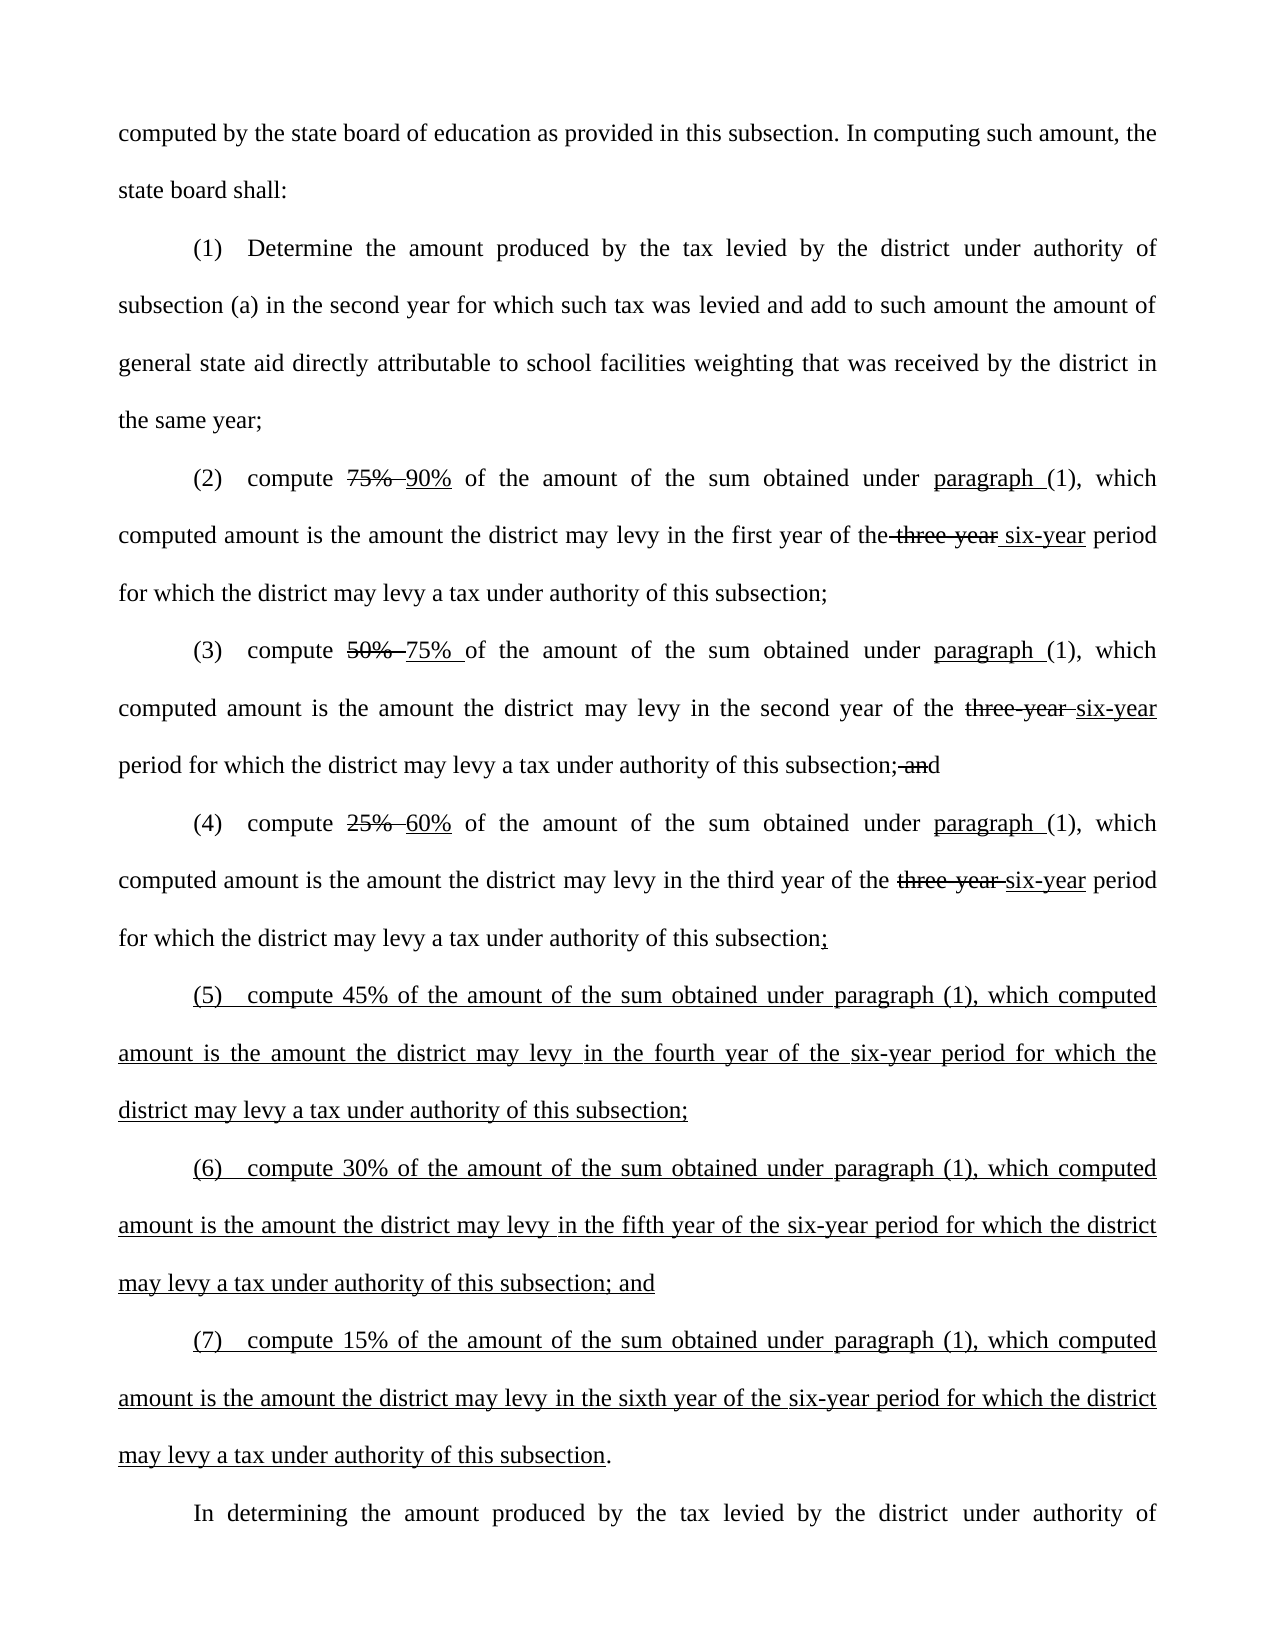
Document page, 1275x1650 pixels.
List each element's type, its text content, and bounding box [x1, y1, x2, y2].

text may levy a tax under authority of this subsection. [118, 1409, 1157, 1469]
text (2) compute 75% 90% of the amount of the sum obtained under paragraph (1), which computed amount is the amount the district may levy in the first year of the three-year six-year period for which the district may levy a tax under authority of this subsection; [118, 463, 1157, 607]
text In determining the amount produced by the tax levied by the district under authority of [118, 1498, 1157, 1527]
text may levy a tax under authority of this subsection; and [118, 1237, 1157, 1297]
text (1) Determine the amount produced by the tax levied by the district under authority of subsection (a) in the second year for which such tax was levied and add to such amount the amount of general state aid directly attributable to school facilities weighting that was received by the district in the same year; [118, 233, 1157, 434]
text (5) compute 45% of the amount of the sum obtained under paragraph (1), which computed amount is the amount the district may levy in the fourth year of the six-year period for which the [118, 981, 1157, 1063]
text (7) compute 15% of the amount of the sum obtained under paragraph (1), which computed amount is the amount the district may levy in the sixth year of the six-year period for which the district [118, 1326, 1157, 1408]
text district may levy a tax under authority of this subsection; [118, 1064, 1157, 1124]
text (3) compute 50% 75% of the amount of the sum obtained under paragraph (1), which computed amount is the amount the district may levy in the second year of the three-year six-year period for which the district may levy a tax under authority of this subsection; and [118, 636, 1157, 779]
text computed by the state board of education as provided in this subsection. In computing such amount, the state board shall: [118, 118, 1157, 204]
text (6) compute 30% of the amount of the sum obtained under paragraph (1), which computed amount is the amount the district may levy in the fifth year of the six-year period for which the district [118, 1153, 1157, 1236]
text (4) compute 25% 60% of the amount of the sum obtained under paragraph (1), which computed amount is the amount the district may levy in the third year of the three-year six-year period for which the district may levy a tax under authority of this subsection; [118, 808, 1157, 952]
